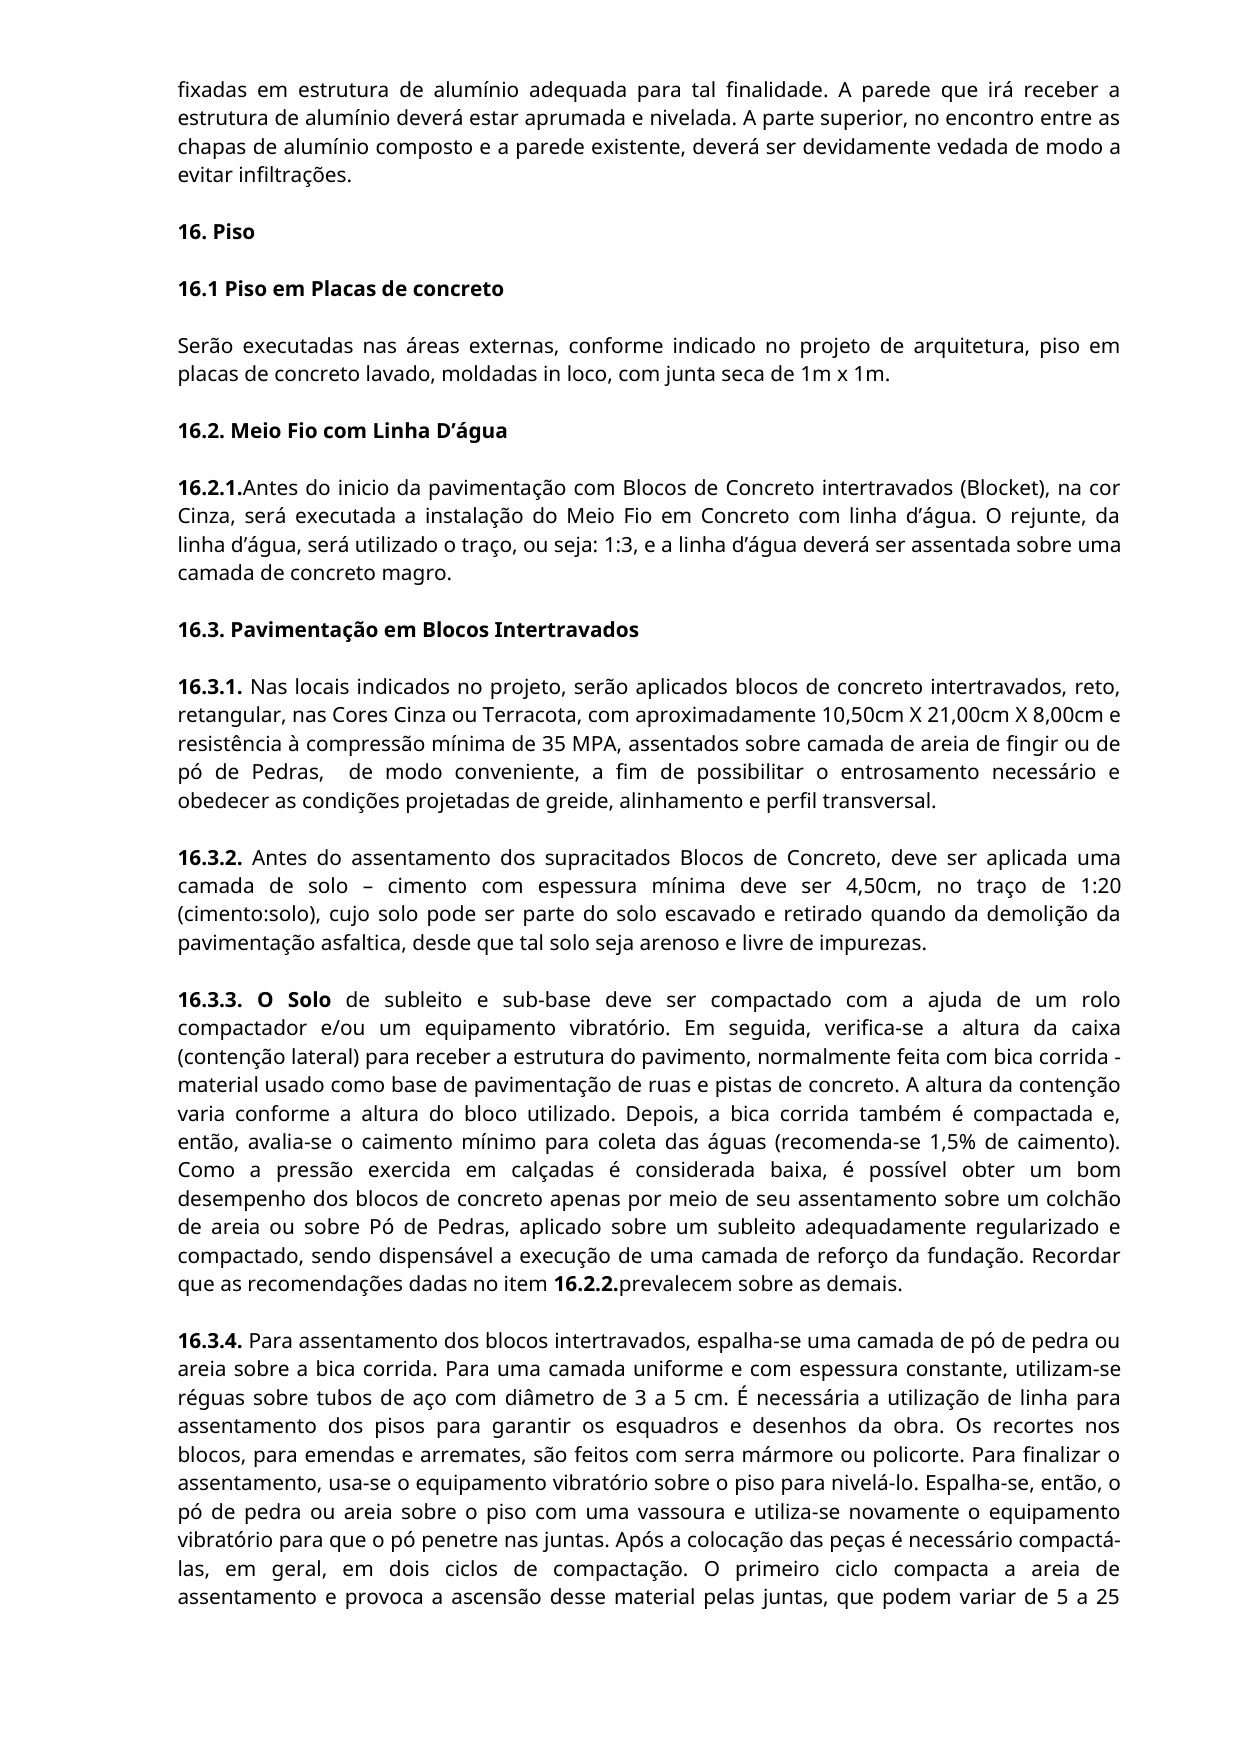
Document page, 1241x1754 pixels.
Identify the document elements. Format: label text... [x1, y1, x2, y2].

text fixadas em estrutura de alumínio adequada para tal finalidade. A parede que irá receber a estrutura de alumínio deverá estar aprumada e nivelada. A parte superior, no encontro entre as chapas de alumínio composto e a parede existente, deverá ser devidamente vedada de modo a evitar infiltrações. [177, 75, 1122, 189]
text Serão executadas nas áreas externas, conforme indicado no projeto de arquitetura, piso em placas de concreto lavado, moldadas in loco, com junta seca de 1m x 1m. [177, 331, 1122, 388]
text 16. Piso [177, 217, 1122, 246]
text 16.3.3. O Solo de subleito e sub-base deve ser compactado com a ajuda de um rolo compactador e/ou um equipamento vibratório. Em seguida, verifica-se a altura da caixa (contenção lateral) para receber a estrutura do pavimento, normalmente feita com bica corrida - material usado como base de pavimentação de ruas e pistas de concreto. A altura da contenção varia conforme a altura do bloco utilizado. Depois, a bica corrida também é compactada e, então, avalia-se o caimento mínimo para coleta das águas (recomenda-se 1,5% de caimento). Como a pressão exercida em calçadas é considerada baixa, é possível obter um bom desempenho dos blocos de concreto apenas por meio de seu assentamento sobre um colchão de areia ou sobre Pó de Pedras, aplicado sobre um subleito adequadamente regularizado e compactado, sendo dispensável a execução de uma camada de reforço da fundação. Recordar que as recomendações dadas no item 16.2.2.prevalecem sobre as demais. [177, 985, 1122, 1298]
text 16.2. Meio Fio com Linha D’água [177, 416, 1122, 444]
text 16.3.1. Nas locais indicados no projeto, serão aplicados blocos de concreto intertravados, reto, retangular, nas Cores Cinza ou Terracota, com aproximadamente 10,50cm X 21,00cm X 8,00cm e resistência à compressão mínima de 35 MPA, assentados sobre camada de areia de fingir ou de pó de Pedras, de modo conveniente, a fim de possibilitar o entrosamento necessário e obedecer as condições projetadas de greide, alinhamento e perfil transversal. [177, 672, 1122, 814]
text 16.3.4. Para assentamento dos blocos intertravados, espalha-se uma camada de pó de pedra ou areia sobre a bica corrida. Para uma camada uniforme e com espessura constante, utilizam-se réguas sobre tubos de aço com diâmetro de 3 a 5 cm. É necessária a utilização de linha para assentamento dos pisos para garantir os esquadros e desenhos da obra. Os recortes nos blocos, para emendas e arremates, são feitos com serra mármore ou policorte. Para finalizar o assentamento, usa-se o equipamento vibratório sobre o piso para nivelá-lo. Espalha-se, então, o pó de pedra ou areia sobre o piso com uma vassoura e utiliza-se novamente o equipamento vibratório para que o pó penetre nas juntas. Após a colocação das peças é necessário compactá-las, em geral, em dois ciclos de compactação. O primeiro ciclo compacta a areia de assentamento e provoca a ascensão desse material pelas juntas, que podem variar de 5 a 25 [177, 1326, 1122, 1611]
text 16.3. Pavimentação em Blocos Intertravados [177, 615, 1122, 644]
text 16.3.2. Antes do assentamento dos supracitados Blocos de Concreto, deve ser aplicada uma camada de solo – cimento com espessura mínima deve ser 4,50cm, no traço de 1:20 (cimento:solo), cujo solo pode ser parte do solo escavado e retirado quando da demolição da pavimentação asfaltica, desde que tal solo seja arenoso e livre de impurezas. [177, 843, 1122, 956]
text 16.1 Piso em Placas de concreto [177, 274, 1122, 302]
text 16.2.1.Antes do inicio da pavimentação com Blocos de Concreto intertravados (Blocket), na cor Cinza, será executada a instalação do Meio Fio em Concreto com linha d’água. O rejunte, da linha d’água, será utilizado o traço, ou seja: 1:3, e a linha d’água deverá ser assentada sobre uma camada de concreto magro. [177, 473, 1122, 587]
